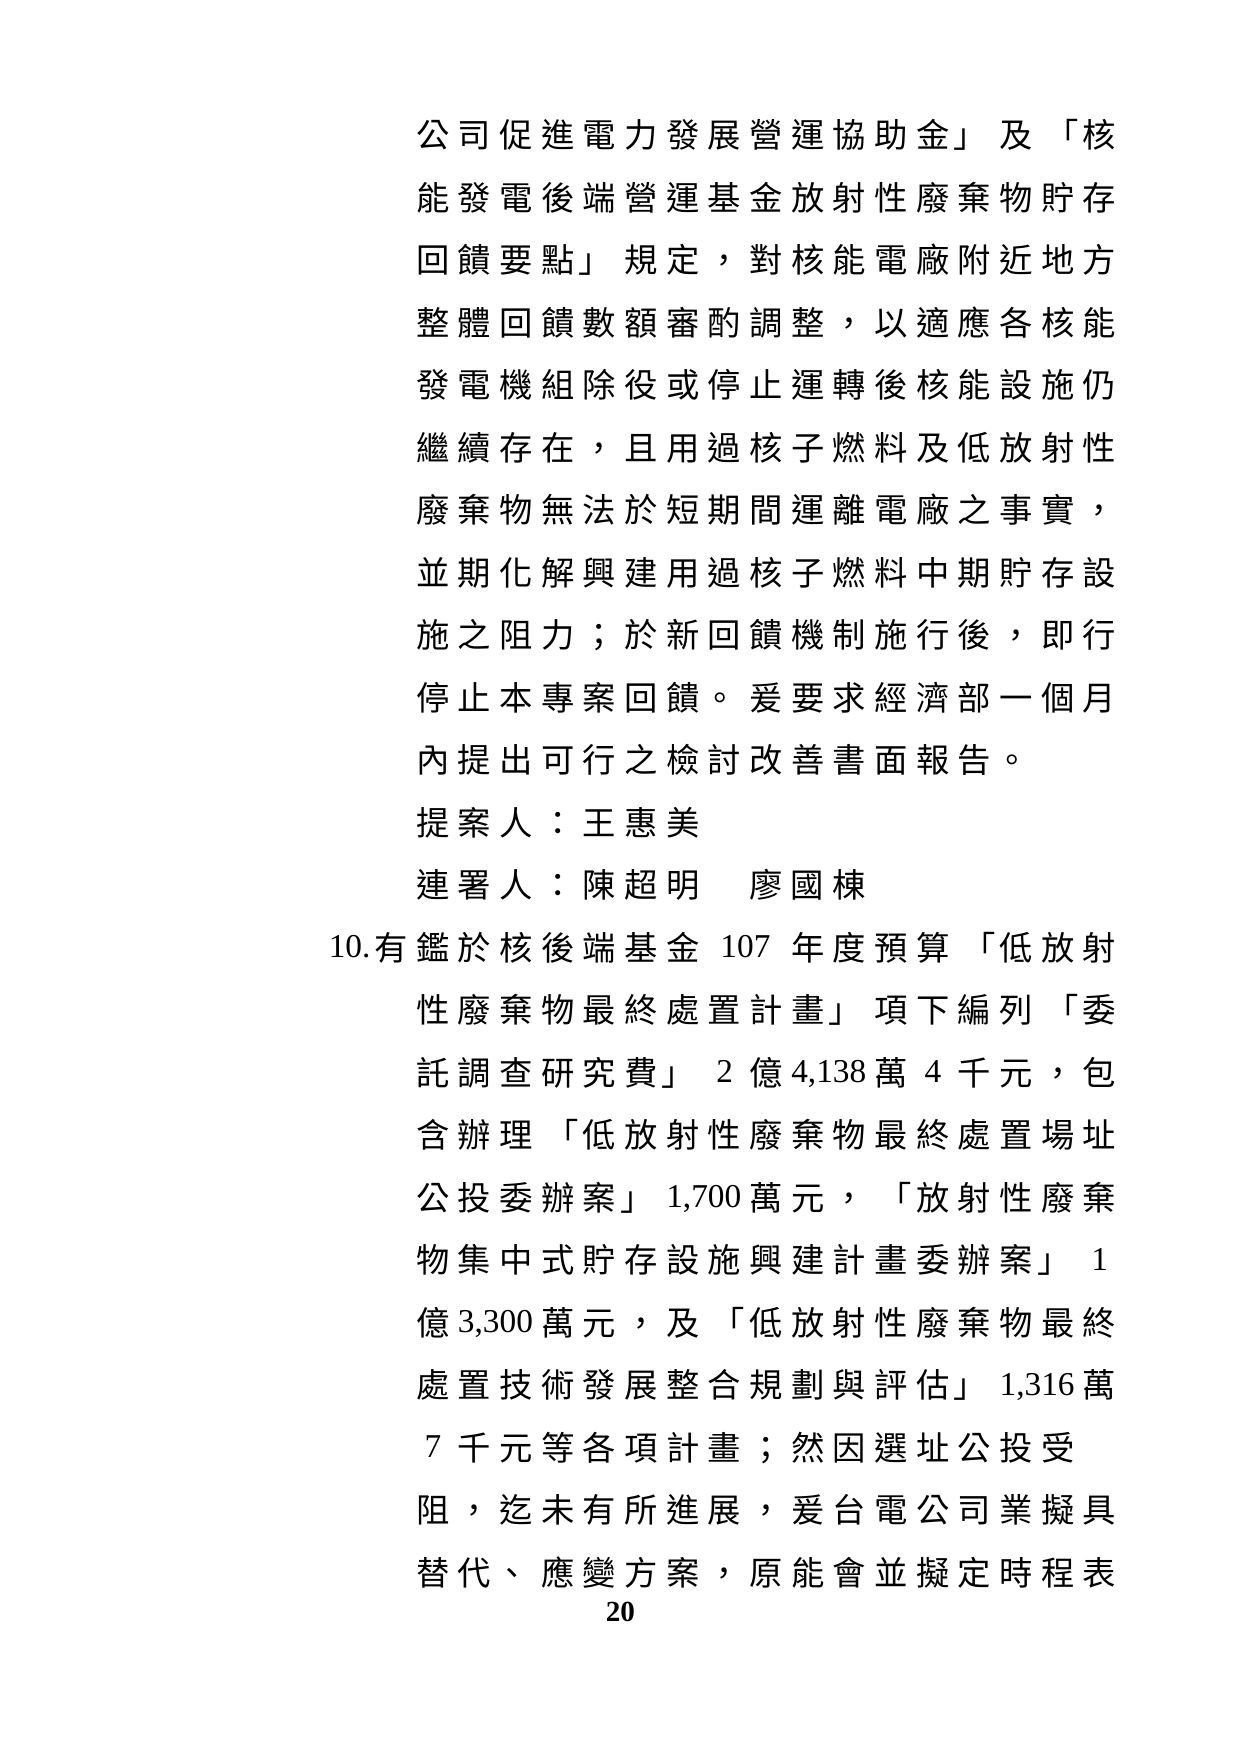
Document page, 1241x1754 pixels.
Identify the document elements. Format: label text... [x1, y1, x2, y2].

list 公司促進電力發展營運協助金」及「核能發電後端營運基金放射性廢棄物貯存回饋要點」規定，對核能電廠附近地方整體回饋數額審酌調整，以適應各核能發電機組除役或停止運轉後核能設施仍繼續存在，且用過核子燃料及低放射性廢棄物無法於短期間運離電廠之事實，並期化解興建用過核子燃料中期貯存設施之阻力；於新回饋機制施行後，即行停止本專案回饋。爰要求經濟部一個月內提出可行之檢討改善書面報告。 [306, 92, 1120, 779]
list 有鑑於核後端基金107年度預算「低放射性廢棄物最終處置計畫」項下編列「委託調查研究費」2億4,138萬4千元，包含辦理「低放射性廢棄物最終處置場址公投委辦案」1,700萬元，「放射性廢棄物集中式貯存設施興建計畫委辦案」1億3,300萬元，及「低放射性廢棄物最終處置技術發展整合規劃與評估」1,316萬7千元等各項計畫；然因選址公投受阻，迄未有所進展，爰台電公司業擬具替代、應變方案，原能會並擬定時程表 [306, 904, 1120, 1592]
text 提案人：王惠美 [397, 779, 1016, 842]
text 連署人：陳超明 廖國棟 [397, 842, 1016, 904]
